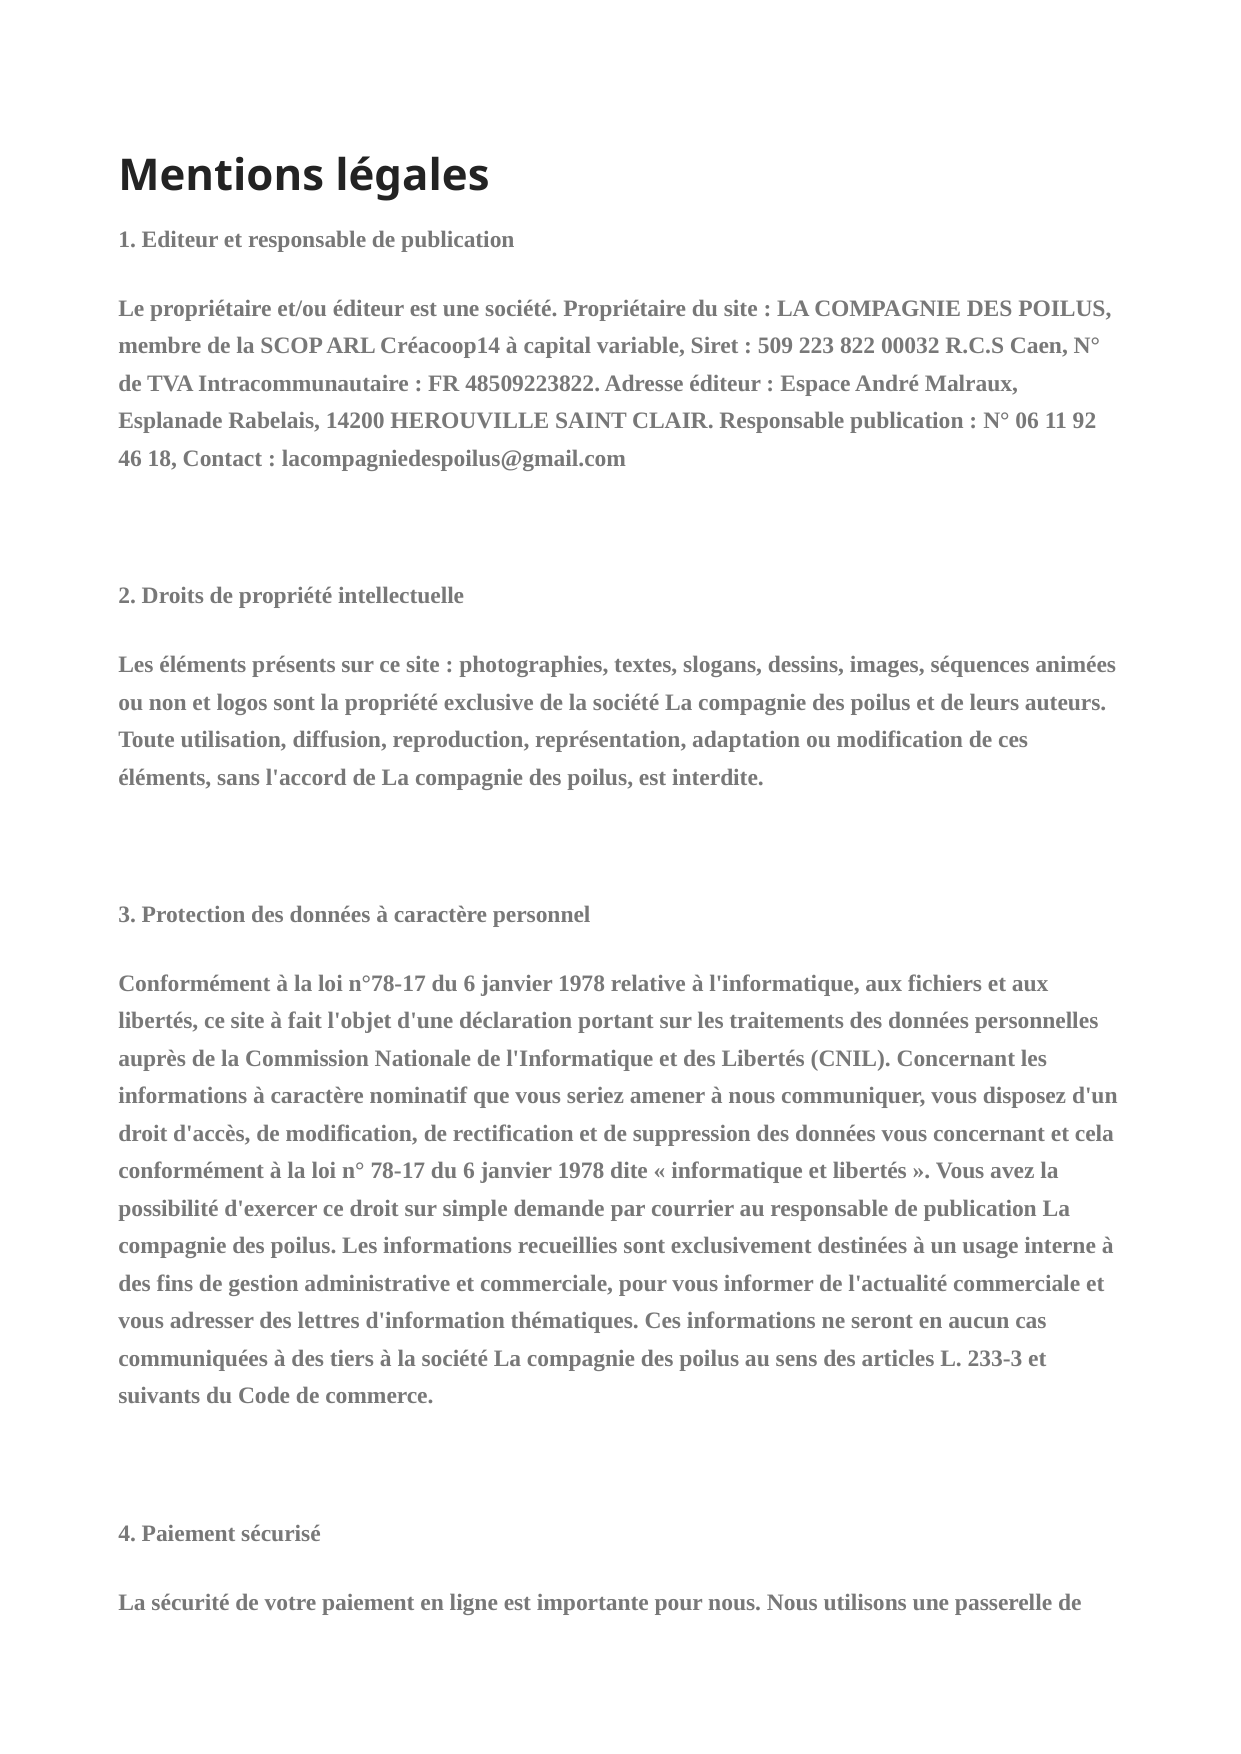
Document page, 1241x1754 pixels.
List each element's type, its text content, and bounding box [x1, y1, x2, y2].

text 4. Paiement sécurisé [118, 1509, 1122, 1546]
text La sécurité de votre paiement en ligne est importante pour nous. Nous utilisons une passerelle de [118, 1578, 1122, 1615]
text 1. Editeur et responsable de publication [118, 215, 1122, 253]
text 3. Protection des données à caractère personnel [118, 890, 1122, 928]
text 2. Droits de propriété intellectuelle [118, 571, 1122, 609]
text Conformément à la loi n°78-17 du 6 janvier 1978 relative à l'informatique, aux fichiers et aux libertés, ce site à fait l'objet d'une déclaration portant sur les traitements des données personnelles auprès de la Commission Nationale de l'Informatique et des Libertés (CNIL). Concernant les informations à caractère nominatif que vous seriez amener à nous communiquer, vous disposez d'un droit d'accès, de modification, de rectification et de suppression des données vous concernant et cela conformément à la loi n° 78-17 du 6 janvier 1978 dite « informatique et libertés ». Vous avez la possibilité d'exercer ce droit sur simple demande par courrier au responsable de publication La compagnie des poilus. Les informations recueillies sont exclusivement destinées à un usage interne à des fins de gestion administrative et commerciale, pour vous informer de l'actualité commerciale et vous adresser des lettres d'information thématiques. Ces informations ne seront en aucun cas communiquées à des tiers à la société La compagnie des poilus au sens des articles L. 233-3 et suivants du Code de commerce. [118, 959, 1122, 1409]
text Le propriétaire et/ou éditeur est une société. Propriétaire du site : LA COMPAGNIE DES POILUS, membre de la SCOP ARL Créacoop14 à capital variable, Siret : 509 223 822 00032 R.C.S Caen, N° de TVA Intracommunautaire : FR 48509223822. Adresse éditeur : Espace André Malraux, Esplanade Rabelais, 14200 HEROUVILLE SAINT CLAIR. Responsable publication : N° 06 11 92 46 18, Contact : lacompagniedespoilus@gmail.com [118, 284, 1122, 471]
subtitle Mentions légales [118, 143, 1122, 203]
text Les éléments présents sur ce site : photographies, textes, slogans, dessins, images, séquences animées ou non et logos sont la propriété exclusive de la société La compagnie des poilus et de leurs auteurs. Toute utilisation, diffusion, reproduction, représentation, adaptation ou modification de ces éléments, sans l'accord de La compagnie des poilus, est interdite. [118, 640, 1122, 790]
